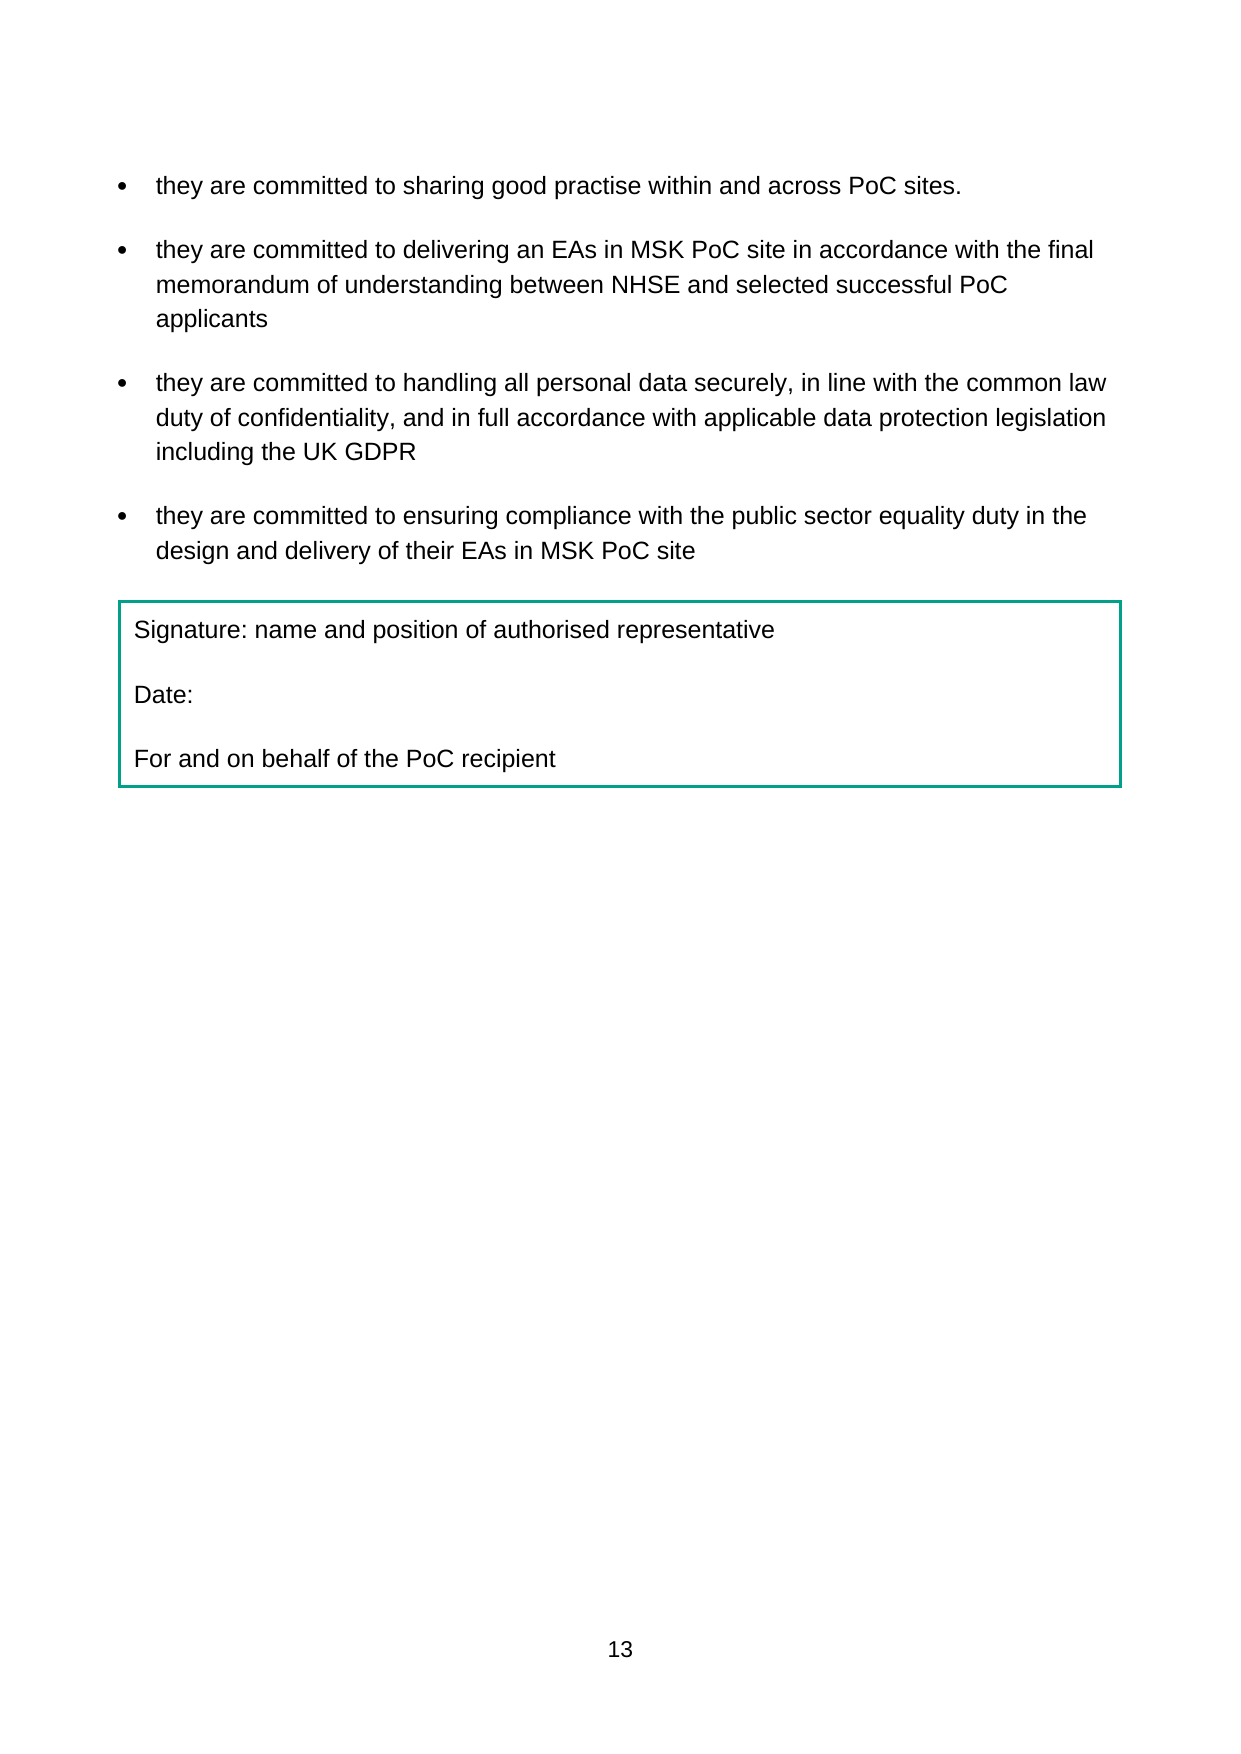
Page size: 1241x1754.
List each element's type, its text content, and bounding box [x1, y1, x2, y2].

list they are committed to delivering an EAs in MSK PoC site in accordance with the final memorandum of understanding between NHSE and selected successful PoC applicants [118, 235, 1122, 333]
list they are committed to ensuring compliance with the public sector equality duty in the design and delivery of their EAs in MSK PoC site [118, 501, 1122, 564]
list they are committed to handling all personal data securely, in line with the common law duty of confidentiality, and in full accordance with applicable data protection legislation including the UK GDPR [118, 368, 1122, 466]
list Date: [121, 664, 1119, 708]
list For and on behalf of the PoC recipient [121, 728, 1119, 785]
list they are committed to sharing good practise within and across PoC sites. [118, 171, 1122, 200]
list Signature: name and position of authorised representative [121, 603, 1119, 644]
